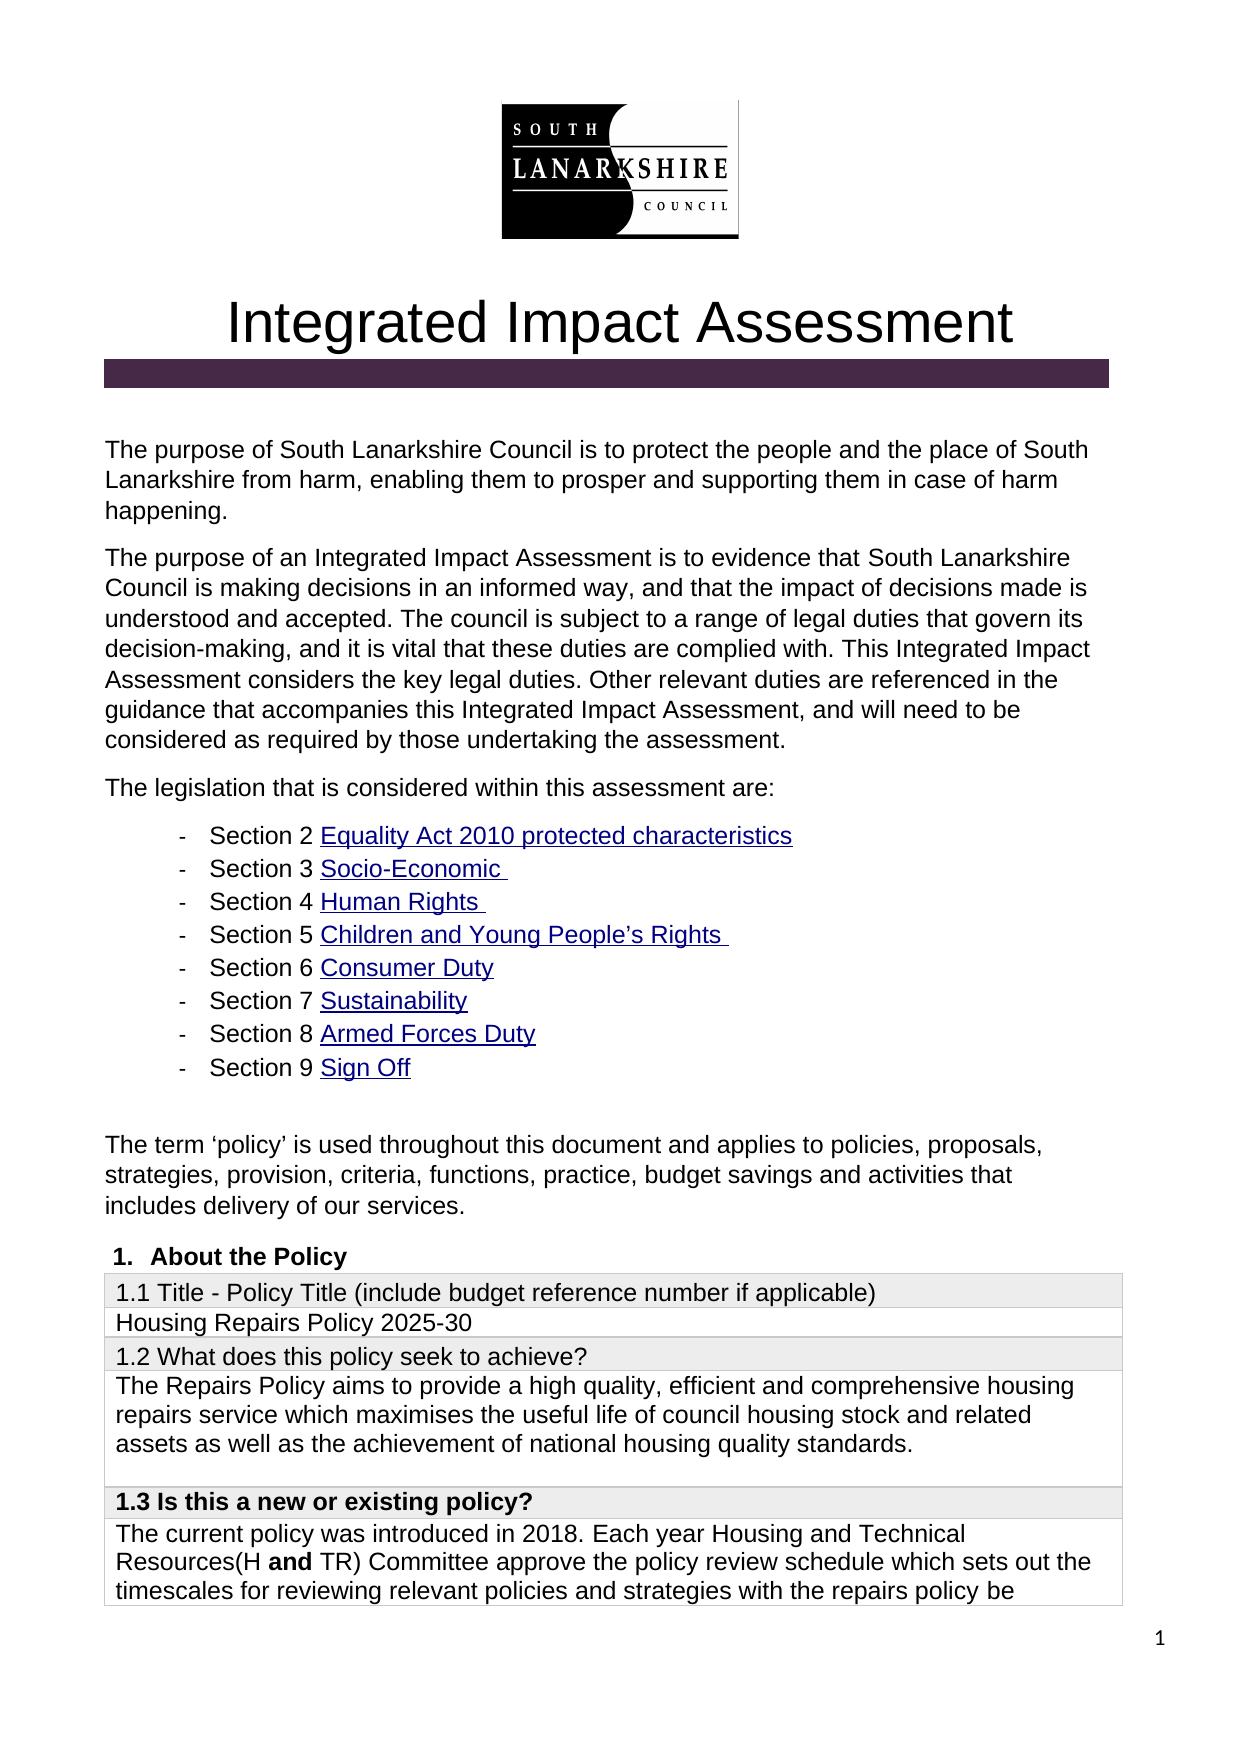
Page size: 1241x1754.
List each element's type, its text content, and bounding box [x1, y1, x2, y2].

list Section 9 Sign Off [134, 1052, 1109, 1083]
table_cell Housing Repairs Policy 2025-30 [105, 1308, 1122, 1336]
table_cell 1.3 Is this a new or existing policy? [105, 1488, 1122, 1518]
list Section 6 Consumer Duty [134, 952, 1109, 983]
subtitle About the Policy [112, 1242, 1165, 1271]
list Section 8 Armed Forces Duty [134, 1018, 1109, 1050]
list Section 4 Human Rights [134, 886, 1109, 917]
list Section 3 Socio-Economic [134, 853, 1109, 884]
table_cell The Repairs Policy aims to provide a high quality, efficient and comprehensive housing repairs service which maximises the useful life of council housing stock and related assets as well as the achievement of national housing quality standards. [105, 1371, 1122, 1486]
text The purpose of South Lanarkshire Council is to protect the people and the place of South Lanarkshire from harm, enabling them to prosper and supporting them in case of harm happening. [104, 435, 1109, 525]
text The purpose of an Integrated Impact Assessment is to evidence that South Lanarkshire Council is making decisions in an informed way, and that the impact of decisions made is understood and accepted. The council is subject to a range of legal duties that govern its decision-making, and it is vital that these duties are complied with. This Integrated Impact Assessment considers the key legal duties. Other relevant duties are referenced in the guidance that accompanies this Integrated Impact Assessment, and will need to be considered as required by those undertaking the assessment. [104, 543, 1109, 754]
text The legislation that is considered within this assessment are: [104, 773, 1109, 801]
list Section 7 Sustainability [134, 985, 1109, 1017]
table_header 1.1 Title - Policy Title (include budget reference number if applicable) [105, 1274, 1122, 1307]
table_cell The current policy was introduced in 2018. Each year Housing and Technical Resources(H and TR) Committee approve the policy review schedule which sets out the timescales for reviewing relevant policies and strategies with the repairs policy be [105, 1519, 1122, 1605]
list Section 5 Children and Young People’s Rights [134, 919, 1109, 950]
subtitle Integrated Impact Assessment [75, 288, 1165, 355]
table_cell 1.2 What does this policy seek to achieve? [105, 1338, 1122, 1370]
list Section 2 Equality Act 2010 protected characteristics [134, 820, 1109, 851]
text The term ‘policy’ is used throughout this document and applies to policies, proposals, strategies, provision, criteria, functions, practice, budget savings and activities that includes delivery of our services. [104, 1130, 1094, 1220]
